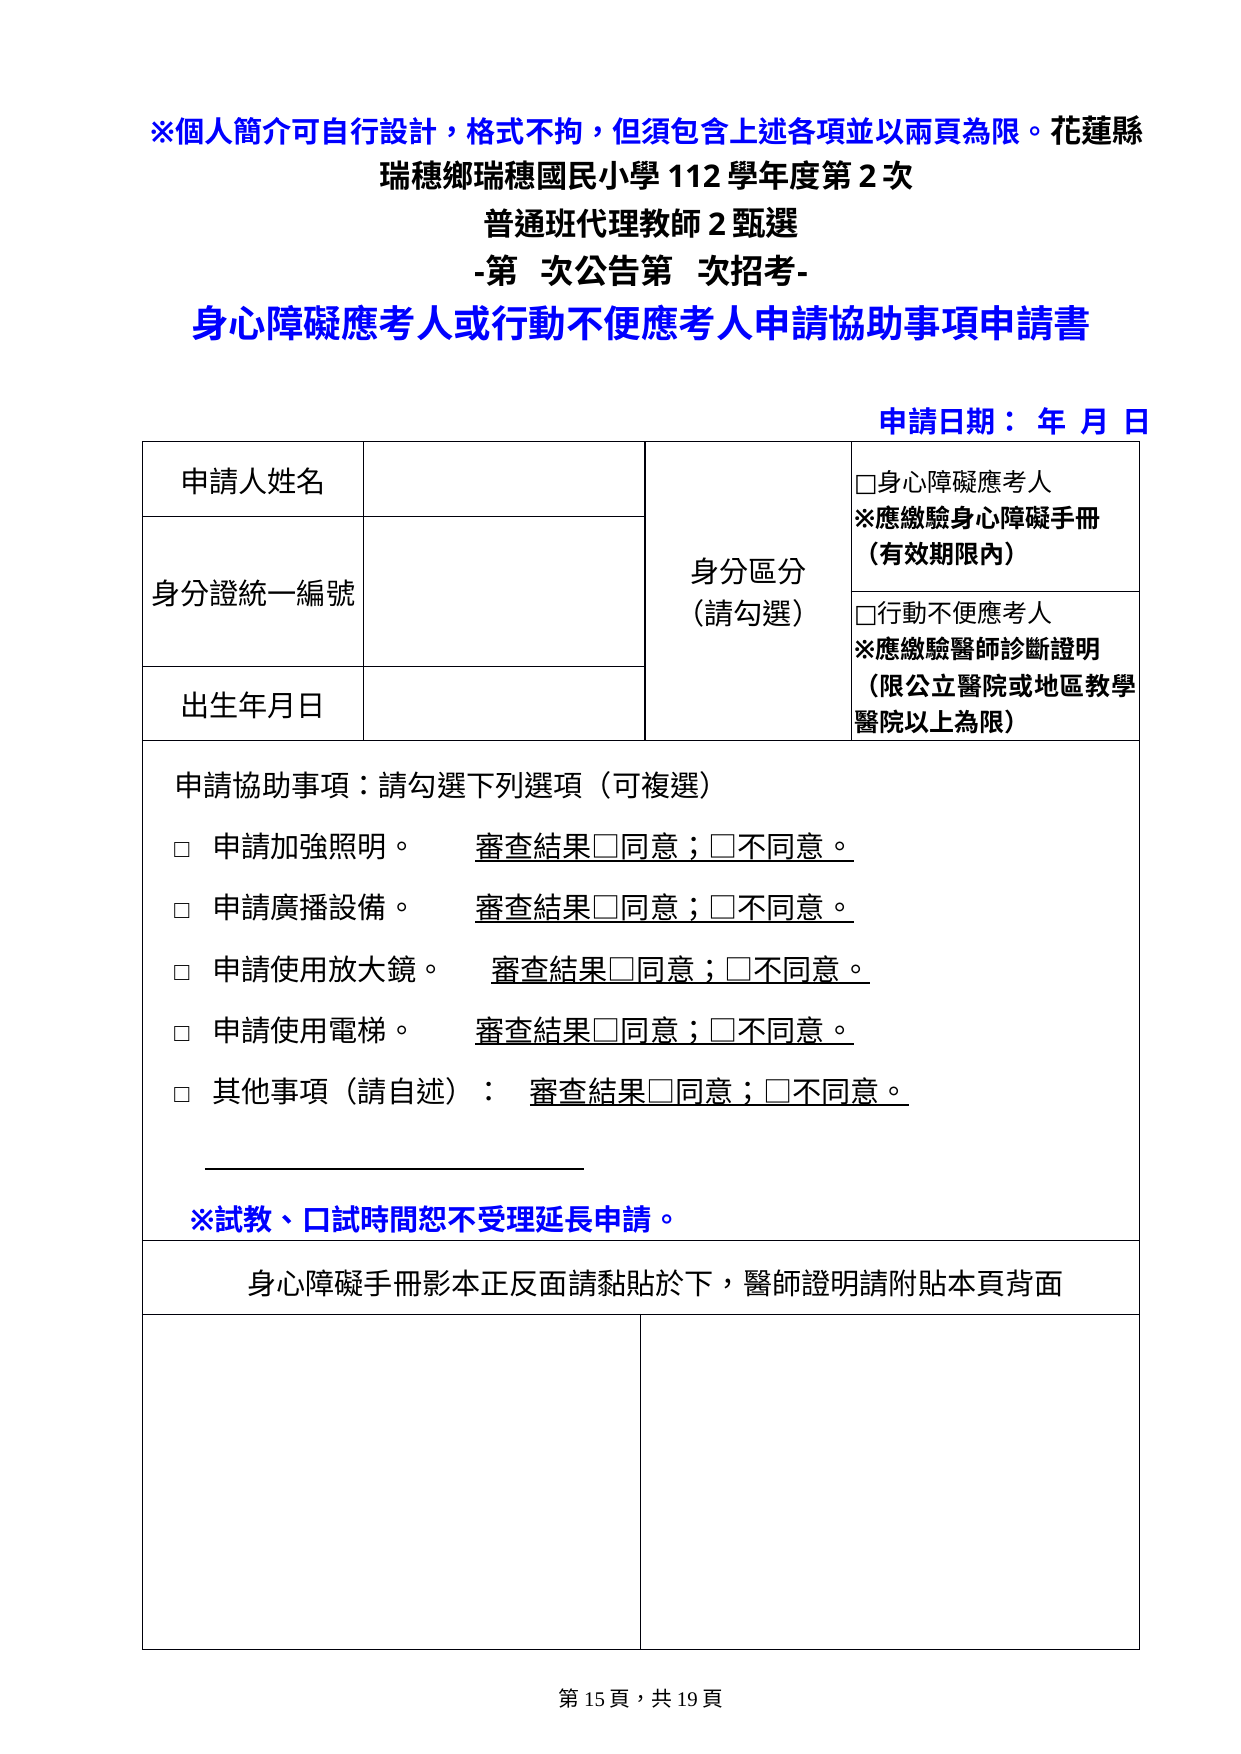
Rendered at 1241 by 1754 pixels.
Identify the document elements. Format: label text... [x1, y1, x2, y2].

table_cell 身分證統一編號 [143, 517, 363, 666]
table_header [364, 442, 644, 516]
table_cell □行動不便應考人 ※應繳驗醫師診斷證明 （限公立醫院或地區教學醫院以上為限） [852, 592, 1139, 740]
table_cell [364, 517, 644, 666]
text ※個人簡介可自行設計，格式不拘，但須包含上述各項並以兩頁為限。花蓮縣瑞穗鄉瑞穗國民小學112學年度第2次 [142, 106, 1152, 197]
text -第 次公告第 次招考- [130, 245, 1152, 294]
table_cell [641, 1315, 1139, 1648]
text 身心障礙應考人或行動不便應考人申請協助事項申請書 [130, 294, 1152, 348]
text 普通班代理教師2甄選 [130, 197, 1152, 245]
table_cell [364, 667, 644, 740]
table_header □身心障礙應考人 ※應繳驗身心障礙手冊 （有效期限內） [852, 442, 1139, 591]
text 申請日期： 年 月 日 [130, 399, 1152, 441]
table_cell [143, 1315, 640, 1648]
table_cell 身心障礙手冊影本正反面請黏貼於下，醫師證明請附貼本頁背面 [143, 1241, 1139, 1314]
table_cell 申請協助事項：請勾選下列選項（可複選） 申請加強照明。 審查結果□同意；□不同意。 申請廣播設備。 審查結果□同意；□不同意。 申請使用放大鏡。 審查結果□同意；□不同意。 申請使用電梯。 審查結果□同意；□不同意。 其他事項（請自述）： 審查結果□同意；□不同意。 ※試教、口試時間恕不受理延長申請。 [143, 741, 1139, 1240]
table_cell 出生年月日 [143, 667, 363, 740]
table_header 身分區分 （請勾選） [646, 442, 851, 740]
table_header 申請人姓名 [143, 442, 363, 516]
